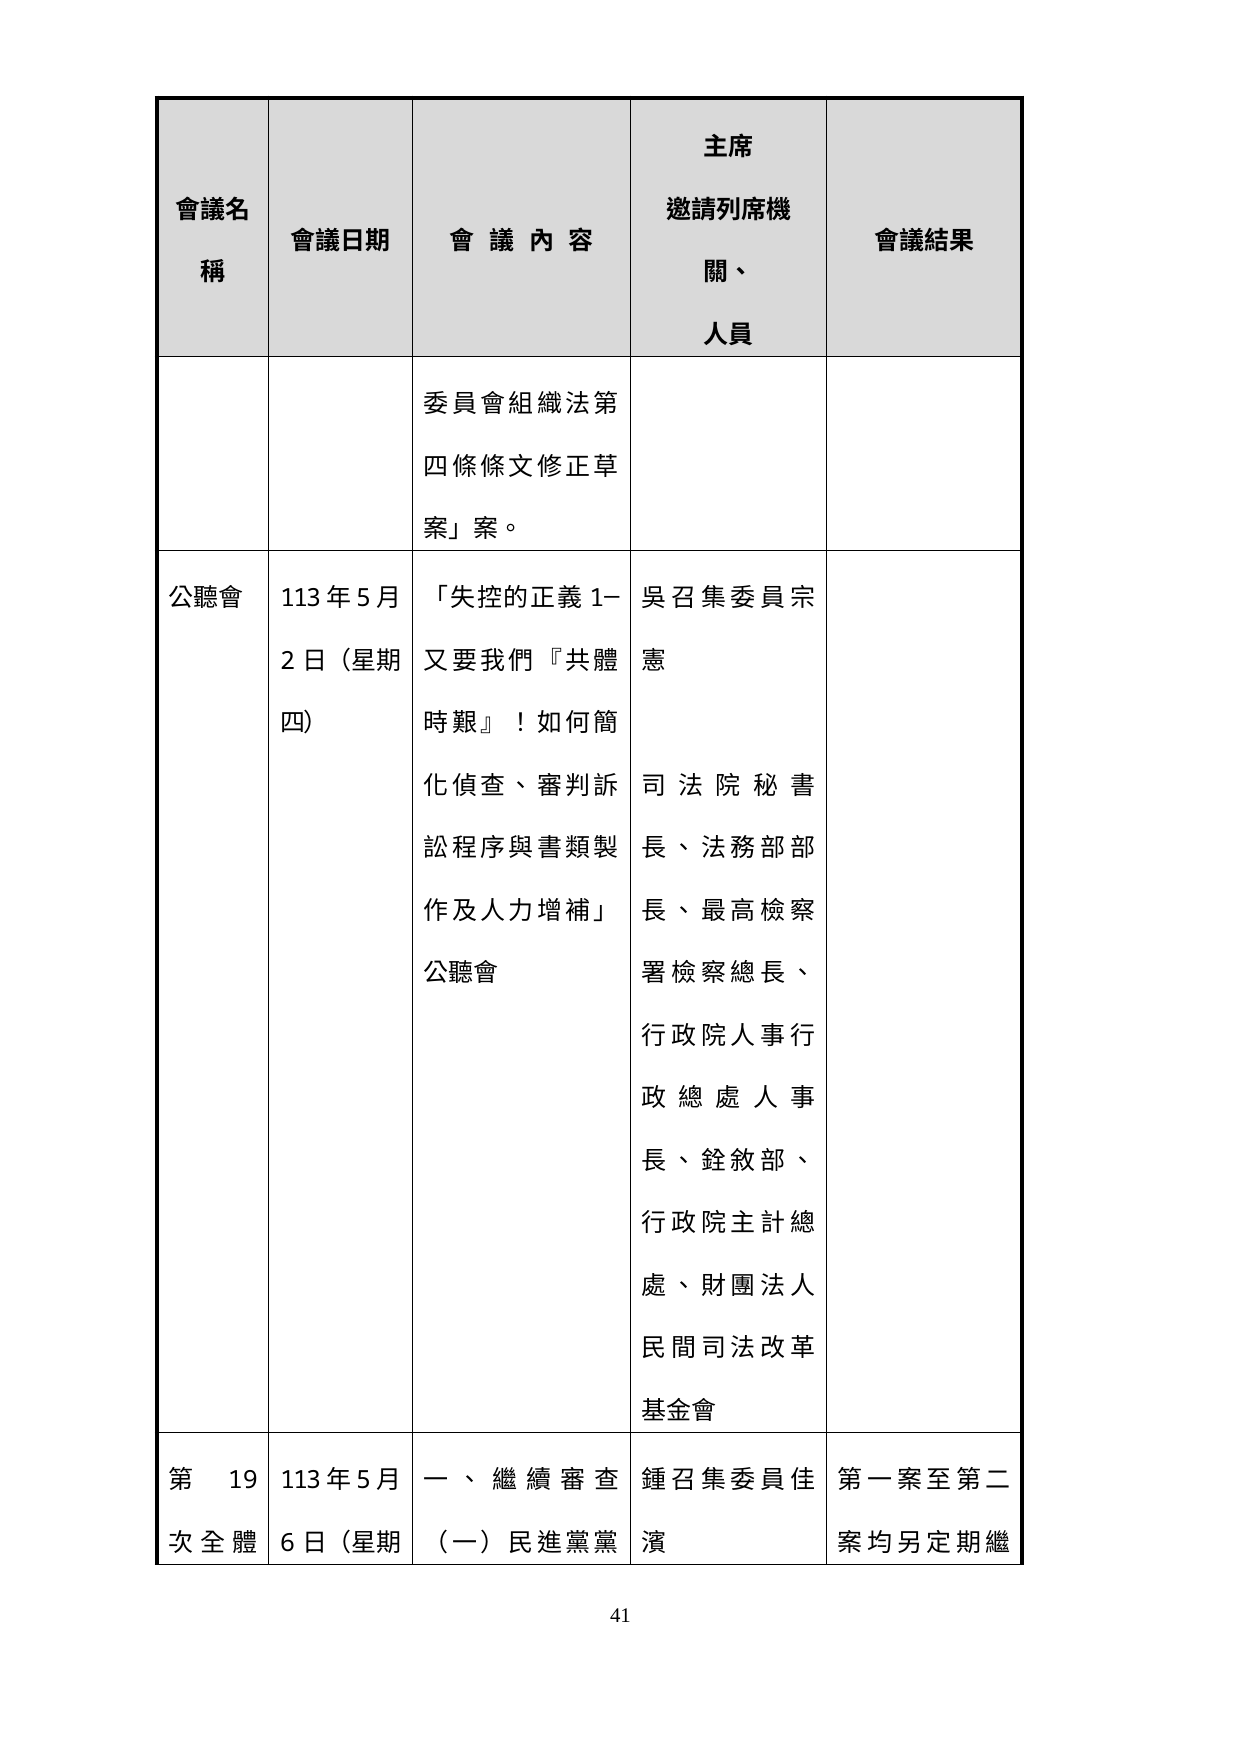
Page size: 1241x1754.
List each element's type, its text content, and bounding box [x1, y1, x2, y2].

table_header 主席 邀請列席機關、 人員 [631, 100, 826, 356]
table_cell [159, 357, 268, 550]
table_cell 113年5月2日（星期四） [269, 551, 412, 1432]
table_header 會議內容 [413, 100, 630, 356]
table_cell 「失控的正義1─又要我們『共體時艱』！如何簡化偵查、審判訴訟程序與書類製作及人力增補」公聽會 [413, 551, 630, 1432]
table_cell [631, 357, 826, 550]
table_cell 鍾召集委員佳濱 [631, 1433, 826, 1564]
table_header 會議名稱 [159, 100, 268, 356]
table_cell 委員會組織法第四條條文修正草案」案。 [413, 357, 630, 550]
table_cell 一、繼續審查 （一）民進黨黨 [413, 1433, 630, 1564]
table_cell [827, 357, 1020, 550]
table_cell 第一案至第二案均另定期繼 [827, 1433, 1020, 1564]
table_cell 公聽會 [159, 551, 268, 1432]
table_cell 113年5月6日（星期 [269, 1433, 412, 1564]
table_cell 第19次全體 [159, 1433, 268, 1564]
table_header 會議日期 [269, 100, 412, 356]
table_cell [269, 357, 412, 550]
table_cell 吳召集委員宗憲 司法院秘書長、法務部部長、最高檢察署檢察總長、行政院人事行政總處人事長、銓敘部、行政院主計總處、財團法人民間司法改革基金會 [631, 551, 826, 1432]
table_header 會議結果 [827, 100, 1020, 356]
table_cell [827, 551, 1020, 1432]
